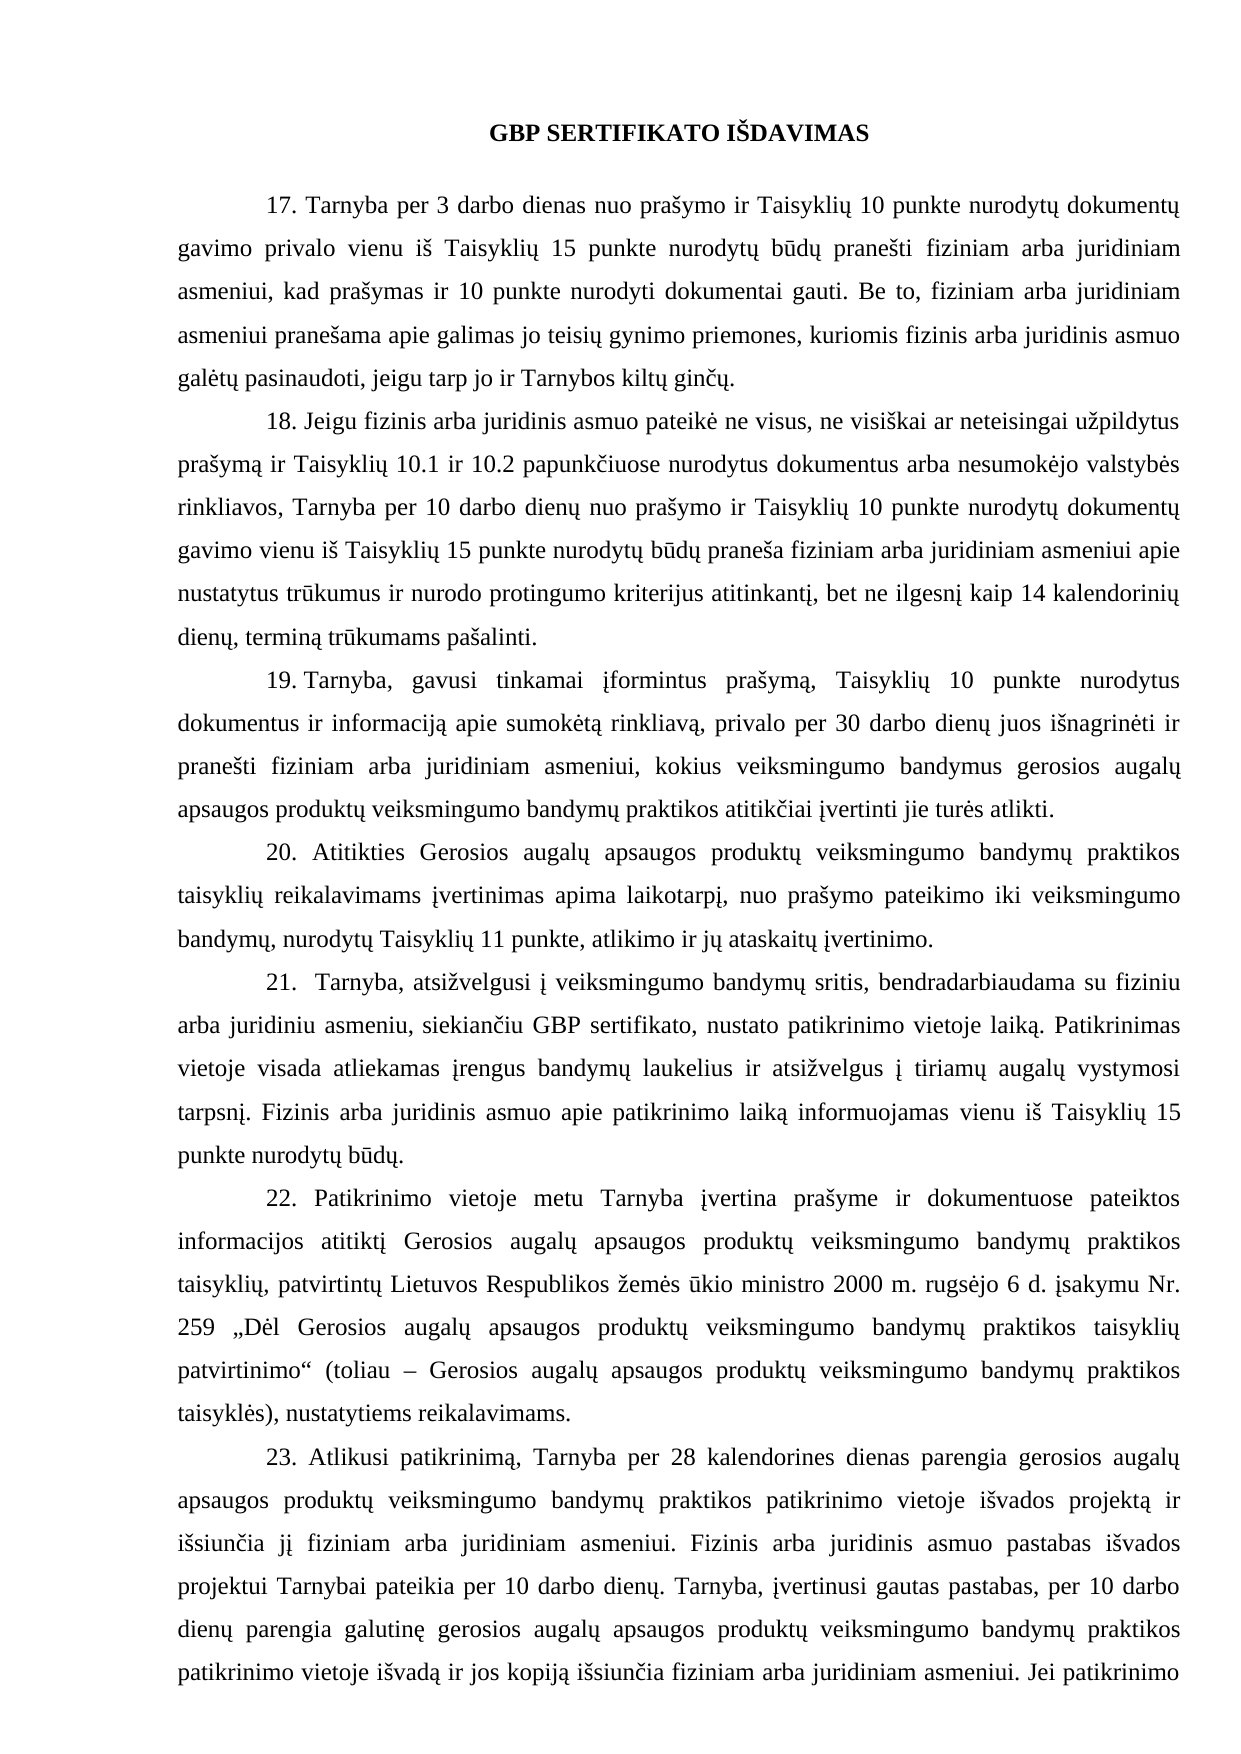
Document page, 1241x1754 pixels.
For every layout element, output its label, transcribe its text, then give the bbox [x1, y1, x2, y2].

text 23. Atlikusi patikrinimą, Tarnyba per 28 kalendorines dienas parengia gerosios augalų apsaugos produktų veiksmingumo bandymų praktikos patikrinimo vietoje išvados projektą ir išsiunčia jį fiziniam arba juridiniam asmeniui. Fizinis arba juridinis asmuo pastabas išvados projektui Tarnybai pateikia per 10 darbo dienų. Tarnyba, įvertinusi gautas pastabas, per 10 darbo dienų parengia galutinę gerosios augalų apsaugos produktų veiksmingumo bandymų praktikos patikrinimo vietoje išvadą ir jos kopiją išsiunčia fiziniam arba juridiniam asmeniui. Jei patikrinimo [177, 1442, 1181, 1686]
text 18. Jeigu fizinis arba juridinis asmuo pateikė ne visus, ne visiškai ar neteisingai užpildytus prašymą ir Taisyklių 10.1 ir 10.2 papunkčiuose nurodytus dokumentus arba nesumokėjo valstybės rinkliavos, Tarnyba per 10 darbo dienų nuo prašymo ir Taisyklių 10 punkte nurodytų dokumentų gavimo vienu iš Taisyklių 15 punkte nurodytų būdų praneša fiziniam arba juridiniam asmeniui apie nustatytus trūkumus ir nurodo protingumo kriterijus atitinkantį, bet ne ilgesnį kaip 14 kalendorinių dienų, terminą trūkumams pašalinti. [177, 406, 1181, 650]
text 20. Atitikties Gerosios augalų apsaugos produktų veiksmingumo bandymų praktikos taisyklių reikalavimams įvertinimas apima laikotarpį, nuo prašymo pateikimo iki veiksmingumo bandymų, nurodytų Taisyklių 11 punkte, atlikimo ir jų ataskaitų įvertinimo. [177, 837, 1181, 952]
text 19. Tarnyba, gavusi tinkamai įformintus prašymą, Taisyklių 10 punkte nurodytus dokumentus ir informaciją apie sumokėtą rinkliavą, privalo per 30 darbo dienų juos išnagrinėti ir pranešti fiziniam arba juridiniam asmeniui, kokius veiksmingumo bandymus gerosios augalų apsaugos produktų veiksmingumo bandymų praktikos atitikčiai įvertinti jie turės atlikti. [177, 665, 1181, 823]
text GBP SERTIFIKATO IŠDAVIMAS [177, 118, 1181, 147]
text 17. Tarnyba per 3 darbo dienas nuo prašymo ir Taisyklių 10 punkte nurodytų dokumentų gavimo privalo vienu iš Taisyklių 15 punkte nurodytų būdų pranešti fiziniam arba juridiniam asmeniui, kad prašymas ir 10 punkte nurodyti dokumentai gauti. Be to, fiziniam arba juridiniam asmeniui pranešama apie galimas jo teisių gynimo priemones, kuriomis fizinis arba juridinis asmuo galėtų pasinaudoti, jeigu tarp jo ir Tarnybos kiltų ginčų. [177, 190, 1181, 392]
text 22. Patikrinimo vietoje metu Tarnyba įvertina prašyme ir dokumentuose pateiktos informacijos atitiktį Gerosios augalų apsaugos produktų veiksmingumo bandymų praktikos taisyklių, patvirtintų Lietuvos Respublikos žemės ūkio ministro 2000 m. rugsėjo 6 d. įsakymu Nr. 259 „Dėl Gerosios augalų apsaugos produktų veiksmingumo bandymų praktikos taisyklių patvirtinimo“ (toliau – Gerosios augalų apsaugos produktų veiksmingumo bandymų praktikos taisyklės), nustatytiems reikalavimams. [177, 1183, 1181, 1427]
text 21. Tarnyba, atsižvelgusi į veiksmingumo bandymų sritis, bendradarbiaudama su fiziniu arba juridiniu asmeniu, siekiančiu GBP sertifikato, nustato patikrinimo vietoje laiką. Patikrinimas vietoje visada atliekamas įrengus bandymų laukelius ir atsižvelgus į tiriamų augalų vystymosi tarpsnį. Fizinis arba juridinis asmuo apie patikrinimo laiką informuojamas vienu iš Taisyklių 15 punkte nurodytų būdų. [177, 967, 1181, 1168]
